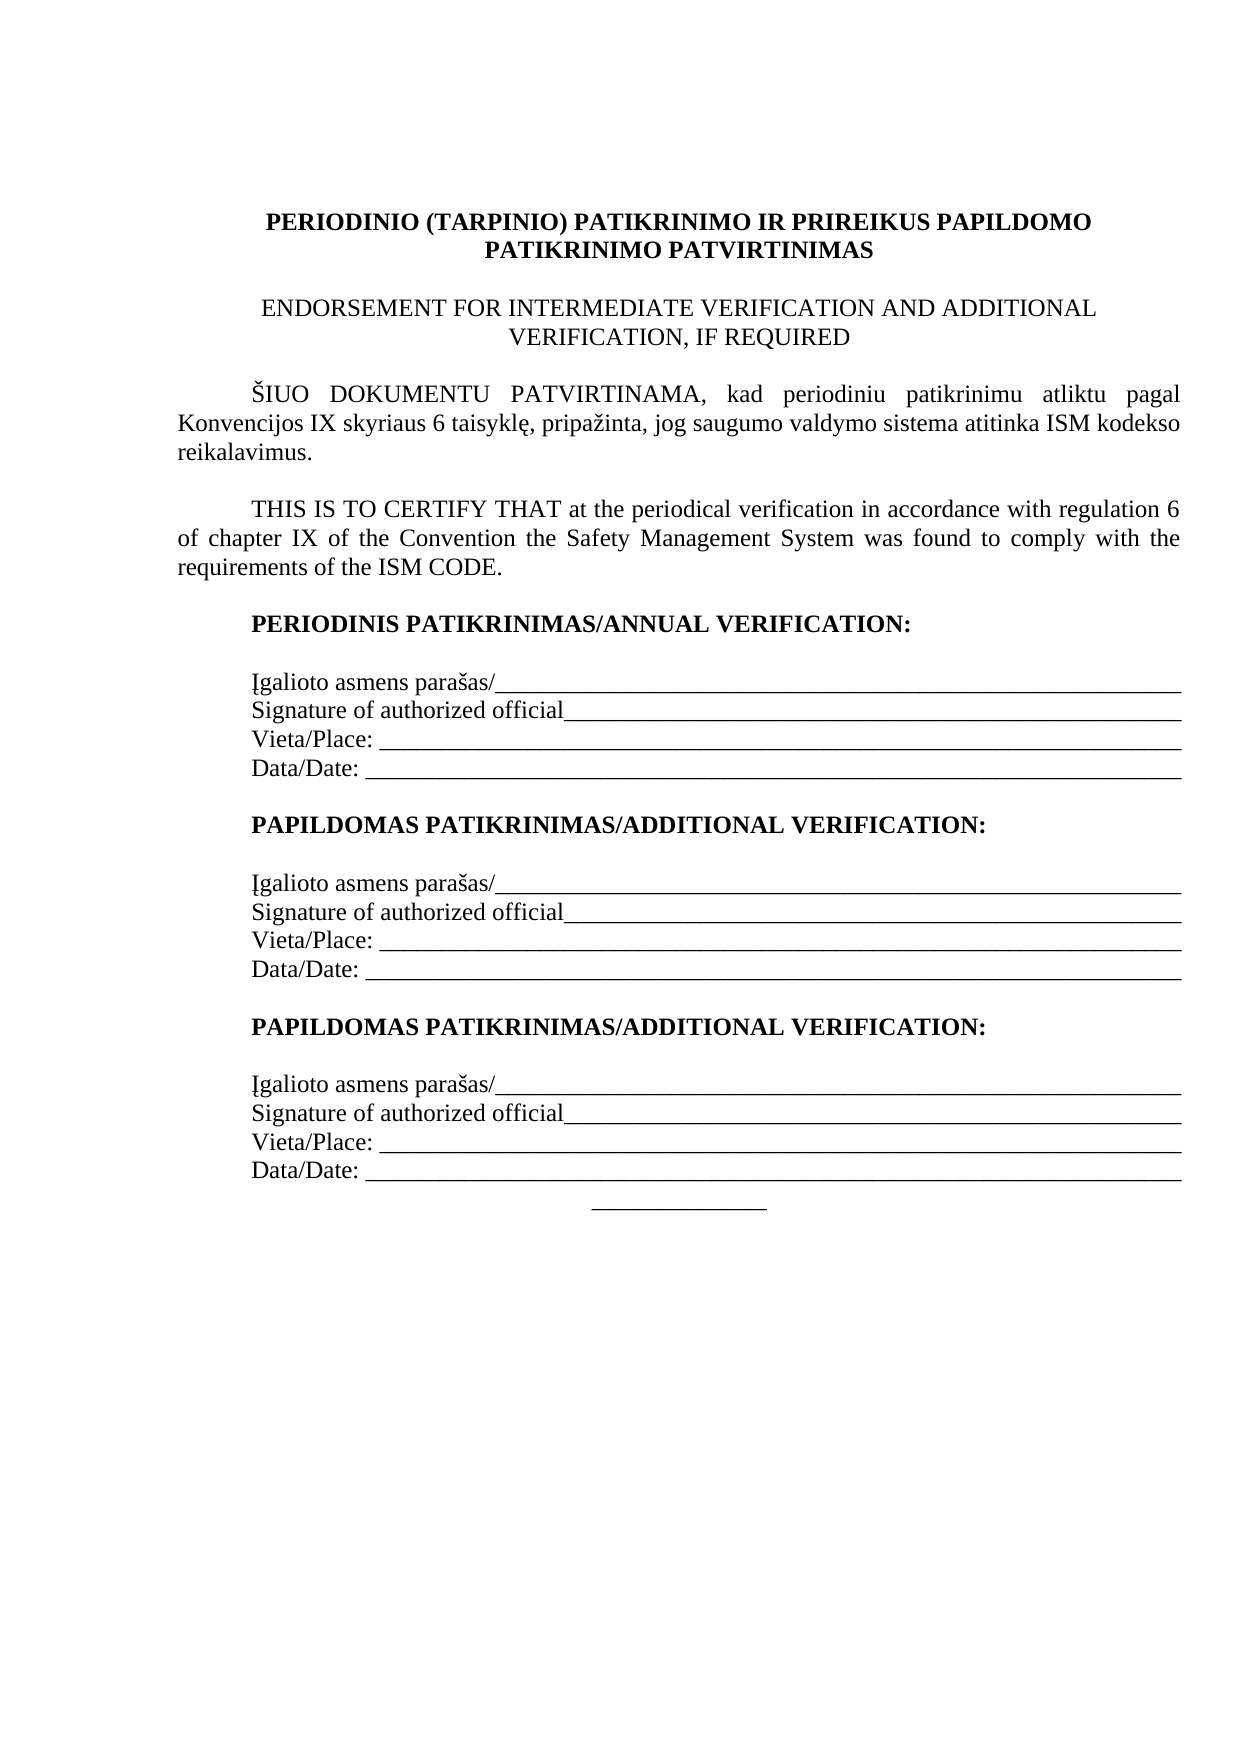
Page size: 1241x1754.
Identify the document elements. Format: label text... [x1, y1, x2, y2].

text Vieta/Place: [177, 1127, 1181, 1155]
text Įgalioto asmens parašas/ [177, 1069, 1181, 1098]
text PAPILDOMAS PATIKRINIMAS/ADDITIONAL VERIFICATION: [177, 1012, 1181, 1040]
text PERIODINIO (TARPINIO) PATIKRINIMO IR PRIREIKUS PAPILDOMO PATIKRINIMO PATVIRTINIMAS [177, 207, 1181, 264]
text Vieta/Place: [177, 925, 1181, 954]
text Data/Date: [177, 753, 1181, 782]
text Signature of authorized official [177, 897, 1181, 925]
text ENDORSEMENT FOR INTERMEDIATE VERIFICATION AND ADDITIONAL VERIFICATION, IF REQUIRED [177, 293, 1181, 350]
text PAPILDOMAS PATIKRINIMAS/ADDITIONAL VERIFICATION: [177, 810, 1181, 839]
text Įgalioto asmens parašas/ [177, 868, 1181, 897]
text Data/Date: [177, 954, 1181, 983]
text Įgalioto asmens parašas/ [177, 667, 1181, 695]
text PERIODINIS PATIKRINIMAS/ANNUAL VERIFICATION: [177, 609, 1181, 638]
text Signature of authorized official [177, 695, 1181, 724]
text Data/Date: [177, 1155, 1181, 1184]
text Signature of authorized official [177, 1098, 1181, 1127]
text THIS IS TO CERTIFY THAT at the periodical verification in accordance with regulation 6 of chapter IX of the Convention the Safety Management System was found to comply with the requirements of the ISM CODE. [177, 494, 1181, 580]
text ______________ [177, 1184, 1181, 1213]
text Vieta/Place: [177, 724, 1181, 753]
text ŠIUO DOKUMENTU PATVIRTINAMA, kad periodiniu patikrinimu atliktu pagal Konvencijos IX skyriaus 6 taisyklę, pripažinta, jog saugumo valdymo sistema atitinka ISM kodekso reikalavimus. [177, 379, 1181, 465]
